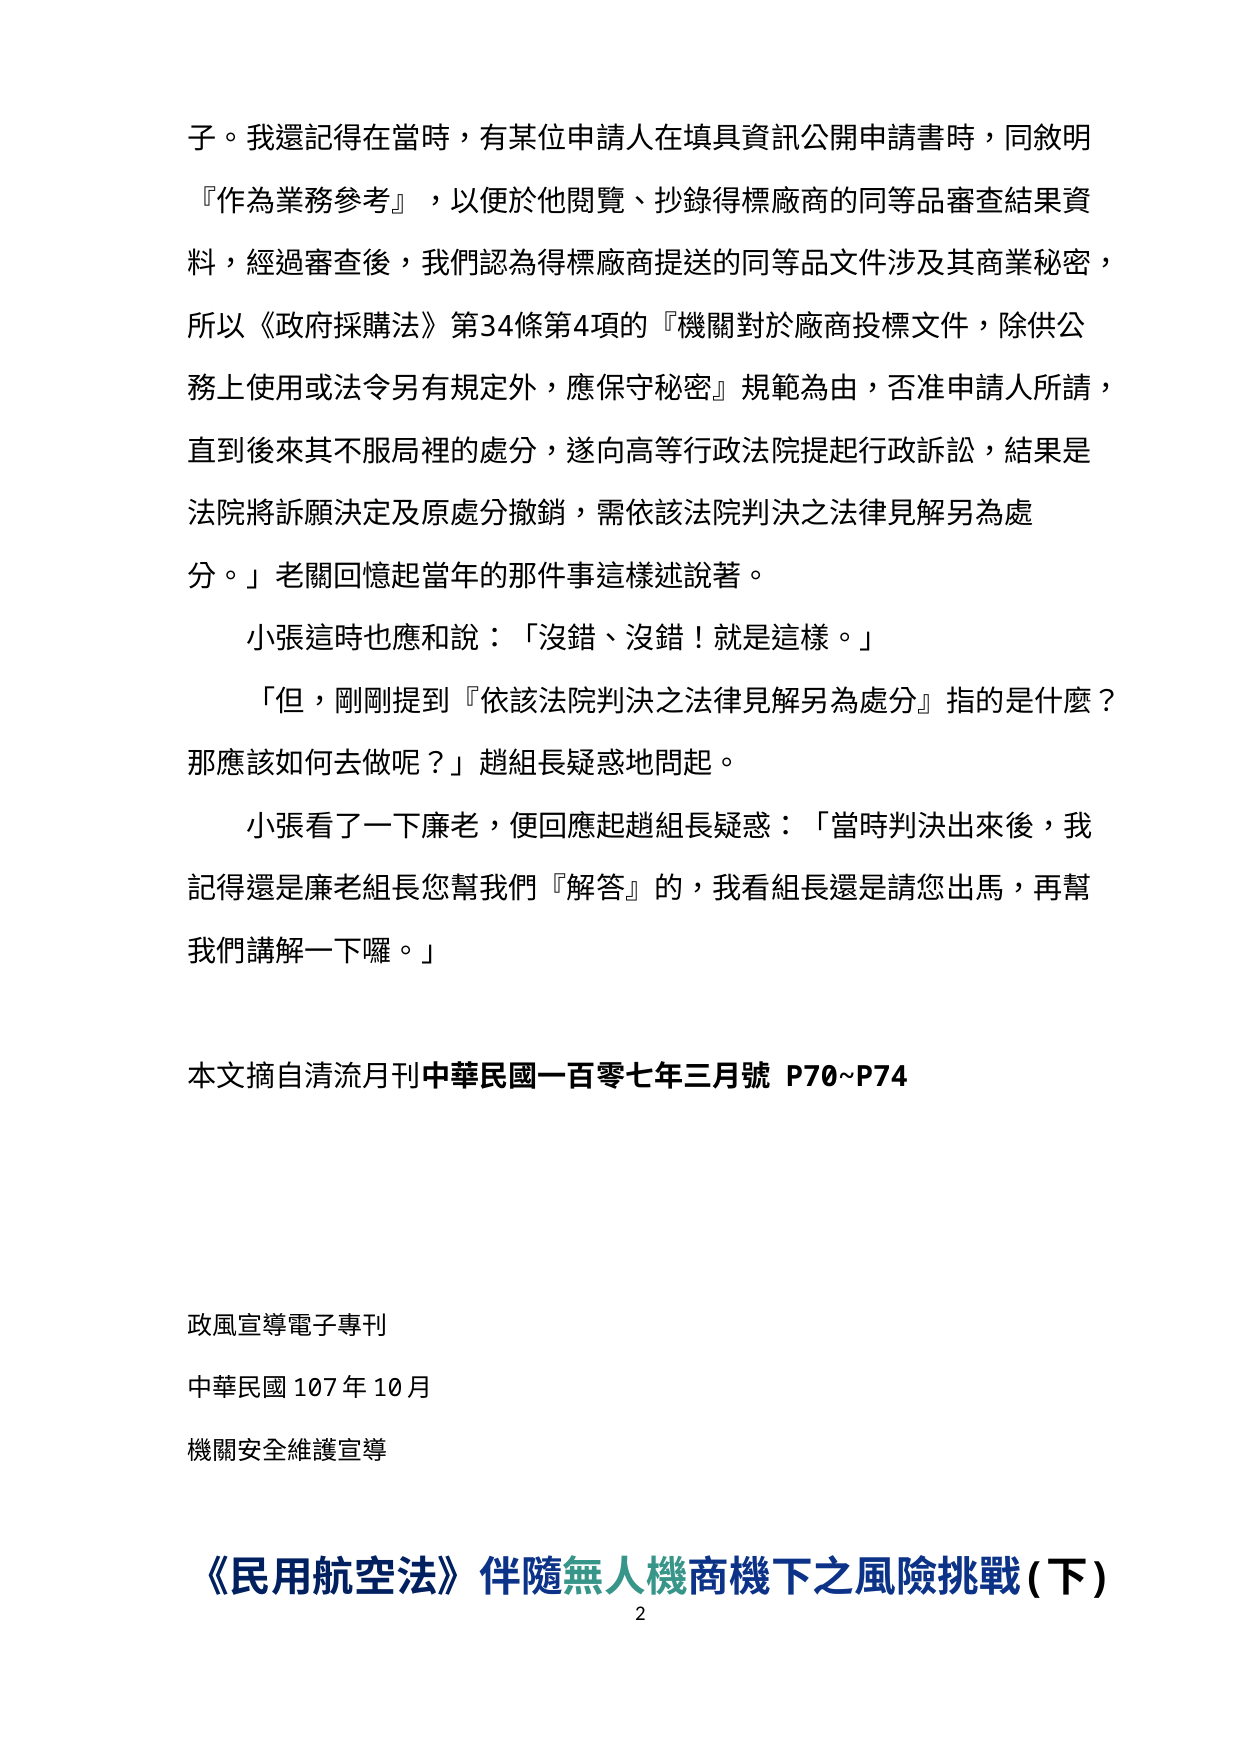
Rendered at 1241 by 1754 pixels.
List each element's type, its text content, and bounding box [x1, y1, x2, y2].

text 小張看了一下廉老，便回應起趙組長疑惑：「當時判決出來後，我記得還是廉老組長您幫我們『解答』的，我看組長還是請您出馬，再幫我們講解一下囉。」 [187, 782, 1093, 969]
text 政風宣導電子專刊 中華民國107年10月 機關安全維護宣導 [187, 1282, 1093, 1469]
text 本文摘自清流月刊中華民國一百零七年三月號 P70~P74 [187, 1032, 1059, 1094]
text 「趙組長，聽您這麼一說，我倒想起我們局裡之前也有件雷同的案子。我還記得在當時，有某位申請人在填具資訊公開申請書時，同敘明『作為業務參考』，以便於他閱覽、抄錄得標廠商的同等品審查結果資料，經過審查後，我們認為得標廠商提送的同等品文件涉及其商業秘密，所以《政府採購法》第34條第4項的『機關對於廠商投標文件，除供公務上使用或法令另有規定外，應保守秘密』規範為由，否准申請人所請，直到後來其不服局裡的處分，遂向高等行政法院提起行政訴訟，結果是法院將訴願決定及原處分撤銷，需依該法院判決之法律見解另為處分。」老關回憶起當年的那件事這樣述說著。 [187, 94, 1093, 594]
text 《民用航空法》伴隨無人機商機下之風險挑戰(下) [187, 1532, 1118, 1594]
text 小張這時也應和說：「沒錯、沒錯！就是這樣。」 [187, 594, 1093, 657]
text 「但，剛剛提到『依該法院判決之法律見解另為處分』指的是什麼？那應該如何去做呢？」趙組長疑惑地問起。 [187, 657, 1093, 782]
